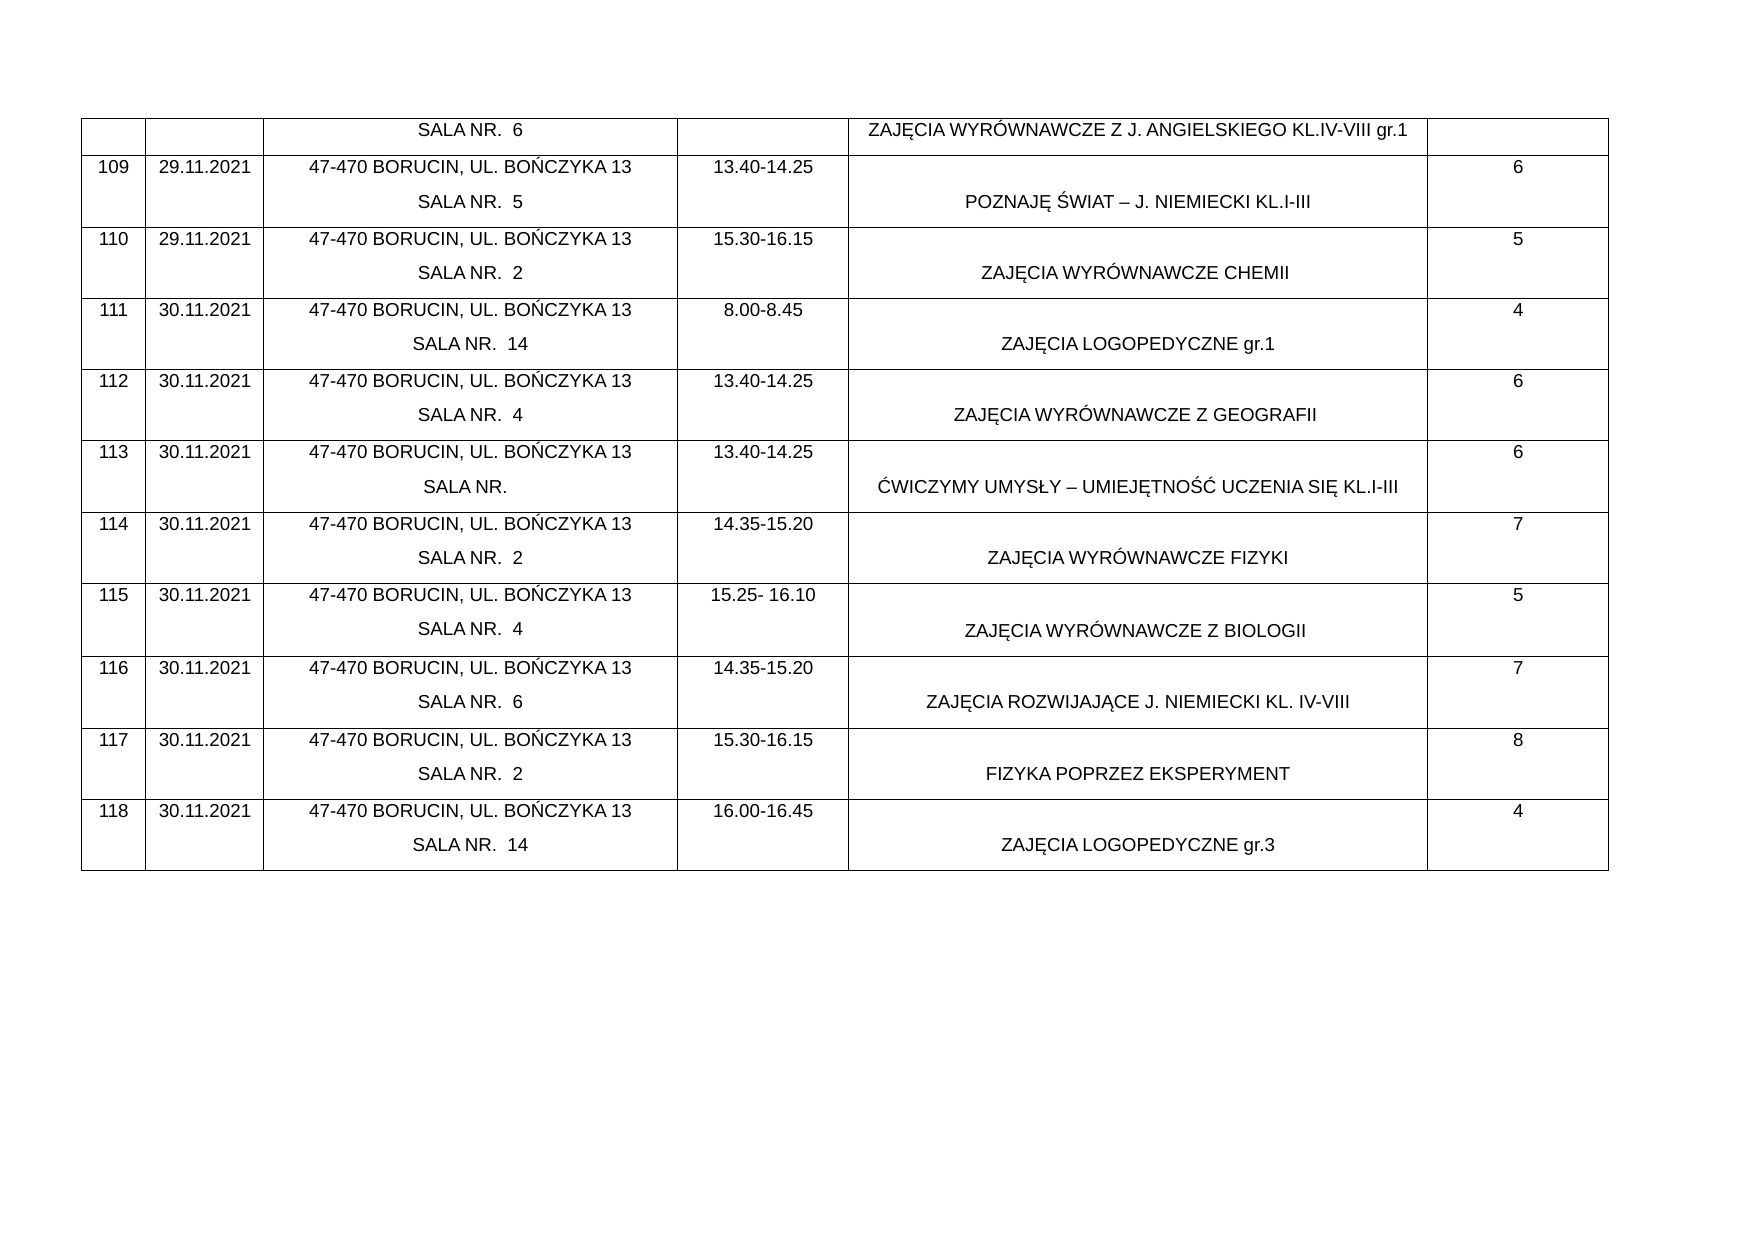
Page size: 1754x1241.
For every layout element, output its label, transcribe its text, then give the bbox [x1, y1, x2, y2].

table_cell 110 [82, 228, 145, 298]
table_cell [678, 119, 848, 155]
table_cell 30.11.2021 [146, 513, 263, 583]
table_cell 114 [82, 513, 145, 583]
table_cell FIZYKA POPRZEZ EKSPERYMENT [849, 729, 1427, 799]
table_cell ZAJĘCIA ROZWIJAJĄCE J. NIEMIECKI KL. IV-VIII [849, 657, 1427, 727]
table_cell 15.30-16.15 [678, 729, 848, 799]
table_cell 115 [82, 584, 145, 656]
table_cell ZAJĘCIA LOGOPEDYCZNE gr.1 [849, 299, 1427, 369]
table_cell 117 [82, 729, 145, 799]
table_cell 13.40-14.25 [678, 156, 848, 227]
table_cell ĆWICZYMY UMYSŁY – UMIEJĘTNOŚĆ UCZENIA SIĘ KL.I-III [849, 441, 1427, 512]
table_cell 47-470 BORUCIN, UL. BOŃCZYKA 13 SALA NR. 4 [264, 584, 677, 656]
table_cell 30.11.2021 [146, 657, 263, 727]
table_cell 6 [1428, 156, 1608, 227]
table_cell 47-470 BORUCIN, UL. BOŃCZYKA 13 SALA NR. [264, 441, 677, 512]
table_cell 16.00-16.45 [678, 800, 848, 870]
table_cell [1428, 119, 1608, 155]
table_cell 47-470 BORUCIN, UL. BOŃCZYKA 13 SALA NR. 6 [264, 657, 677, 727]
table_cell 111 [82, 299, 145, 369]
table_cell 47-470 BORUCIN, UL. BOŃCZYKA 13 SALA NR. 2 [264, 513, 677, 583]
table_cell ZAJĘCIA LOGOPEDYCZNE gr.3 [849, 800, 1427, 870]
table_cell 6 [1428, 441, 1608, 512]
table_cell POZNAJĘ ŚWIAT – J. NIEMIECKI KL.I-III [849, 156, 1427, 227]
table_cell 14.35-15.20 [678, 513, 848, 583]
table_cell 14.35-15.20 [678, 657, 848, 727]
table_cell ZAJĘCIA WYRÓWNAWCZE Z BIOLOGII [849, 584, 1427, 656]
table_cell 47-470 BORUCIN, UL. BOŃCZYKA 13 SALA NR. 14 [264, 800, 677, 870]
table_cell 47-470 BORUCIN, UL. BOŃCZYKA 13 SALA NR. 5 [264, 156, 677, 227]
table_cell 116 [82, 657, 145, 727]
table_cell 30.11.2021 [146, 370, 263, 440]
table_cell 8.00-8.45 [678, 299, 848, 369]
table_cell 47-470 BORUCIN, UL. BOŃCZYKA 13 SALA NR. 2 [264, 729, 677, 799]
table_cell 15.30-16.15 [678, 228, 848, 298]
table_cell 47-470 BORUCIN, UL. BOŃCZYKA 13 SALA NR. 4 [264, 370, 677, 440]
table_cell 13.40-14.25 [678, 370, 848, 440]
table_cell ZAJĘCIA WYRÓWNAWCZE Z J. ANGIELSKIEGO KL.IV-VIII gr.1 [849, 119, 1427, 155]
table_cell 13.40-14.25 [678, 441, 848, 512]
table_cell 15.25- 16.10 [678, 584, 848, 656]
table_cell 118 [82, 800, 145, 870]
table_cell ZAJĘCIA WYRÓWNAWCZE Z GEOGRAFII [849, 370, 1427, 440]
table_cell 4 [1428, 299, 1608, 369]
table_cell [146, 119, 263, 155]
table_cell 6 [1428, 370, 1608, 440]
table_cell 29.11.2021 [146, 228, 263, 298]
table_cell ZAJĘCIA WYRÓWNAWCZE FIZYKI [849, 513, 1427, 583]
table_cell 29.11.2021 [146, 156, 263, 227]
table_cell 113 [82, 441, 145, 512]
table_cell 47-470 BORUCIN, UL. BOŃCZYKA 13 SALA NR. 14 [264, 299, 677, 369]
table_cell 30.11.2021 [146, 584, 263, 656]
table_cell 5 [1428, 228, 1608, 298]
table_cell 8 [1428, 729, 1608, 799]
table_cell 4 [1428, 800, 1608, 870]
table_cell 5 [1428, 584, 1608, 656]
table_cell 7 [1428, 513, 1608, 583]
table_cell 112 [82, 370, 145, 440]
table_cell 30.11.2021 [146, 800, 263, 870]
table_cell 109 [82, 156, 145, 227]
table_cell 30.11.2021 [146, 729, 263, 799]
table_cell 47-470 BORUCIN, UL. BOŃCZYKA 13 SALA NR. 2 [264, 228, 677, 298]
table_cell ZAJĘCIA WYRÓWNAWCZE CHEMII [849, 228, 1427, 298]
table_cell [82, 119, 145, 155]
table_cell SALA NR. 6 [264, 119, 677, 155]
table_cell 30.11.2021 [146, 299, 263, 369]
table_cell 7 [1428, 657, 1608, 727]
table_cell 30.11.2021 [146, 441, 263, 512]
